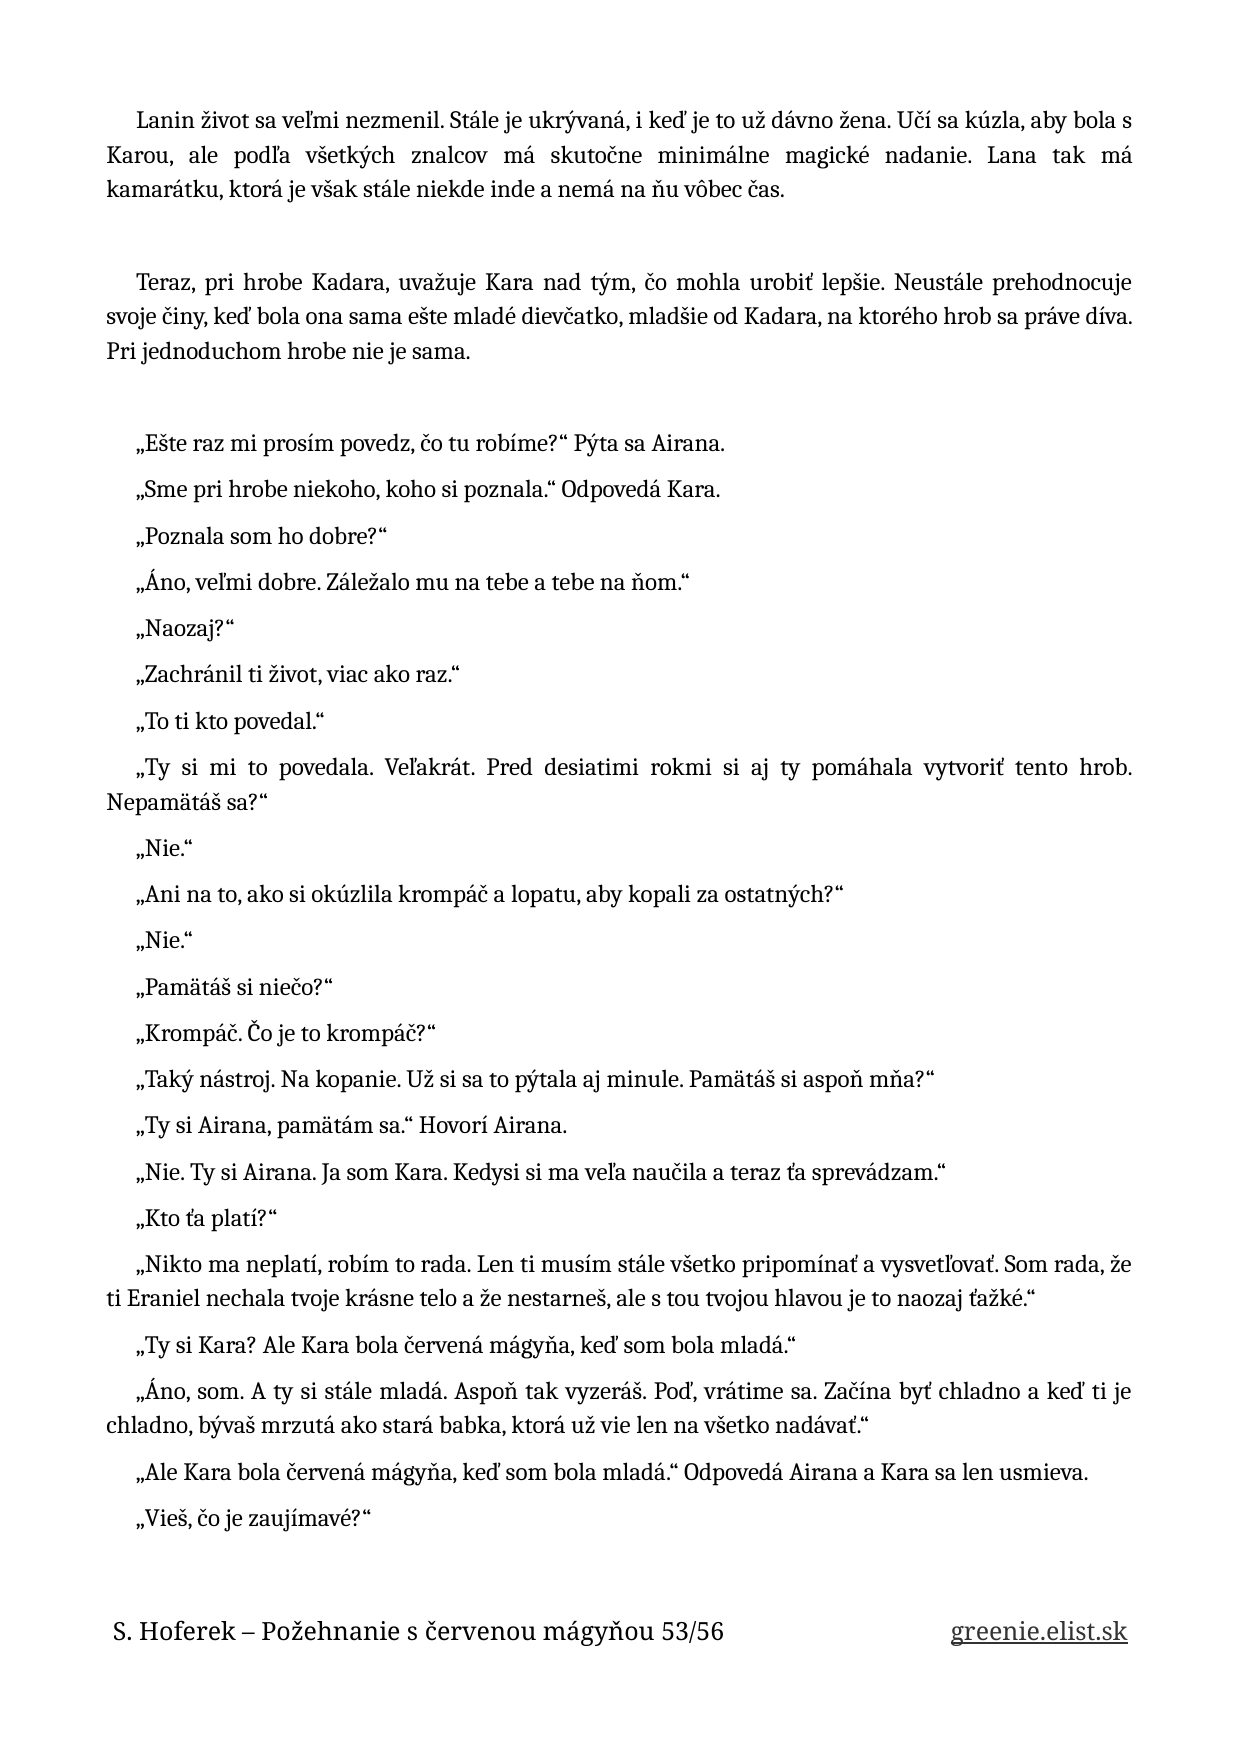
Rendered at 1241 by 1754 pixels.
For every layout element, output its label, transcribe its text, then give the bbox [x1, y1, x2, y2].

text „Áno, veľmi dobre. Záležalo mu na tebe a tebe na ňom.“ [106, 568, 1134, 597]
text „Ale Kara bola červená mágyňa, keď som bola mladá.“ Odpovedá Airana a Kara sa len usmieva. [106, 1458, 1134, 1486]
text „Krompáč. Čo je to krompáč?“ [106, 1019, 1134, 1047]
text „Vieš, čo je zaujímavé?“ [106, 1504, 1134, 1533]
text „Ty si mi to povedala. Veľakrát. Pred desiatimi rokmi si aj ty pomáhala vytvoriť tento hrob. Nepamätáš sa?“ [106, 753, 1134, 816]
text „Nikto ma neplatí, robím to rada. Len ti musím stále všetko pripomínať a vysvetľovať. Som rada, že ti Eraniel nechala tvoje krásne telo a že nestarneš, ale s tou tvojou hlavou je to naozaj ťažké.“ [106, 1250, 1134, 1313]
text „Áno, som. A ty si stále mladá. Aspoň tak vyzeráš. Poď, vrátime sa. Začína byť chladno a keď ti je chladno, bývaš mrzutá ako stará babka, ktorá už vie len na všetko nadávať.“ [106, 1377, 1134, 1440]
text Lanin život sa veľmi nezmenil. Stále je ukrývaná, i keď je to už dávno žena. Učí sa kúzla, aby bola s Karou, ale podľa všetkých znalcov má skutočne minimálne magické nadanie. Lana tak má kamarátku, ktorá je však stále niekde inde a nemá na ňu vôbec čas. [106, 106, 1134, 204]
text „Pamätáš si niečo?“ [106, 972, 1134, 1001]
text „Ty si Airana, pamätám sa.“ Hovorí Airana. [106, 1111, 1134, 1140]
text „Ani na to, ako si okúzlila krompáč a lopatu, aby kopali za ostatných?“ [106, 880, 1134, 909]
text „Sme pri hrobe niekoho, koho si poznala.“ Odpovedá Kara. [106, 475, 1134, 504]
text „Nie. Ty si Airana. Ja som Kara. Kedysi si ma veľa naučila a teraz ťa sprevádzam.“ [106, 1157, 1134, 1186]
text „To ti kto povedal.“ [106, 707, 1134, 735]
text „Kto ťa platí?“ [106, 1204, 1134, 1232]
text „Ešte raz mi prosím povedz, čo tu robíme?“ Pýta sa Airana. [106, 429, 1134, 458]
text „Ty si Kara? Ale Kara bola červená mágyňa, keď som bola mladá.“ [106, 1331, 1134, 1359]
text Teraz, pri hrobe Kadara, uvažuje Kara nad tým, čo mohla urobiť lepšie. Neustále prehodnocuje svoje činy, keď bola ona sama ešte mladé dievčatko, mladšie od Kadara, na ktorého hrob sa práve díva. Pri jednoduchom hrobe nie je sama. [106, 268, 1134, 365]
text „Poznala som ho dobre?“ [106, 522, 1134, 550]
text „Nie.“ [106, 834, 1134, 862]
text „Naozaj?“ [106, 614, 1134, 643]
text „Zachránil ti život, viac ako raz.“ [106, 660, 1134, 689]
text „Nie.“ [106, 926, 1134, 955]
text „Taký nástroj. Na kopanie. Už si sa to pýtala aj minule. Pamätáš si aspoň mňa?“ [106, 1065, 1134, 1094]
